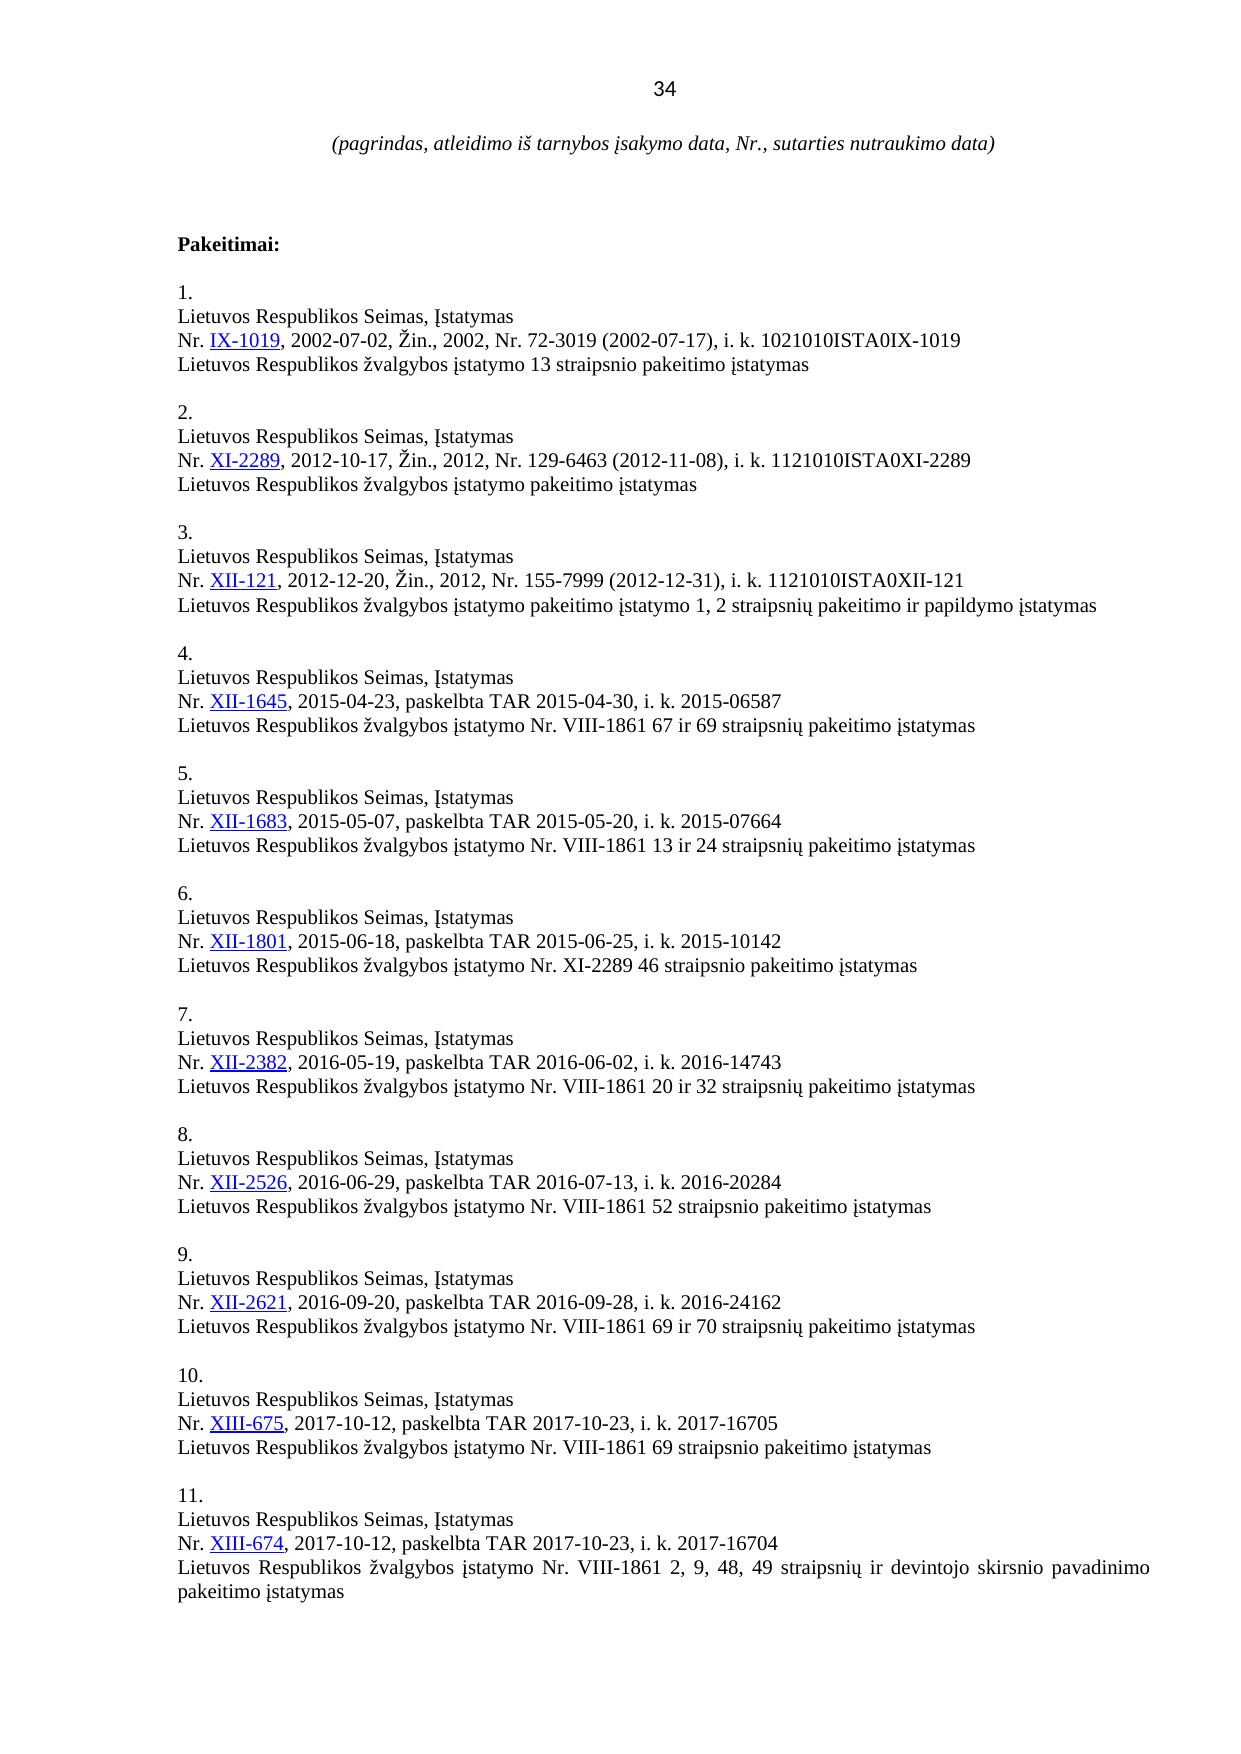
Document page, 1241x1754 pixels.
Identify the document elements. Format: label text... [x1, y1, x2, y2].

text Nr. XII-2382, 2016-05-19, paskelbta TAR 2016-06-02, i. k. 2016-14743 [177, 1050, 1152, 1074]
text Lietuvos Respublikos žvalgybos įstatymo Nr. VIII-1861 13 ir 24 straipsnių pakeitimo įstatymas [177, 833, 1152, 857]
text Lietuvos Respublikos Seimas, Įstatymas [177, 1146, 1152, 1170]
text 7. [177, 1002, 1152, 1026]
text Pakeitimai: [177, 232, 1152, 256]
text Lietuvos Respublikos žvalgybos įstatymo pakeitimo įstatymo 1, 2 straipsnių pakeitimo ir papildymo įstatymas [177, 592, 1152, 617]
text Nr. XII-2526, 2016-06-29, paskelbta TAR 2016-07-13, i. k. 2016-20284 [177, 1170, 1152, 1194]
text Lietuvos Respublikos žvalgybos įstatymo 13 straipsnio pakeitimo įstatymas [177, 352, 1152, 376]
text (pagrindas, atleidimo iš tarnybos įsakymo data, Nr., sutarties nutraukimo data) [177, 131, 1152, 155]
text 9. [177, 1242, 1152, 1266]
text Lietuvos Respublikos Seimas, Įstatymas [177, 304, 1152, 328]
text Nr. XII-2621, 2016-09-20, paskelbta TAR 2016-09-28, i. k. 2016-24162 [177, 1290, 1152, 1314]
text Lietuvos Respublikos žvalgybos įstatymo Nr. VIII-1861 2, 9, 48, 49 straipsnių ir devintojo skirsnio pavadinimo pakeitimo įstatymas [177, 1555, 1152, 1603]
text 4. [177, 641, 1152, 665]
text Lietuvos Respublikos Seimas, Įstatymas [177, 1266, 1152, 1290]
text Nr. XIII-674, 2017-10-12, paskelbta TAR 2017-10-23, i. k. 2017-16704 [177, 1531, 1152, 1555]
text Lietuvos Respublikos Seimas, Įstatymas [177, 544, 1152, 568]
text Lietuvos Respublikos Seimas, Įstatymas [177, 424, 1152, 448]
text Lietuvos Respublikos žvalgybos įstatymo pakeitimo įstatymas [177, 472, 1152, 496]
text Nr. IX-1019, 2002-07-02, Žin., 2002, Nr. 72-3019 (2002-07-17), i. k. 1021010ISTA0IX-1019 [177, 328, 1152, 352]
text Lietuvos Respublikos žvalgybos įstatymo Nr. VIII-1861 67 ir 69 straipsnių pakeitimo įstatymas [177, 713, 1152, 737]
text Lietuvos Respublikos žvalgybos įstatymo Nr. VIII-1861 69 straipsnio pakeitimo įstatymas [177, 1435, 1152, 1459]
text 1. [177, 280, 1152, 304]
text Lietuvos Respublikos Seimas, Įstatymas [177, 1507, 1152, 1531]
text Nr. XII-1683, 2015-05-07, paskelbta TAR 2015-05-20, i. k. 2015-07664 [177, 809, 1152, 833]
text Lietuvos Respublikos Seimas, Įstatymas [177, 905, 1152, 929]
text 10. [177, 1362, 1152, 1387]
text 6. [177, 881, 1152, 905]
text 2. [177, 400, 1152, 424]
text Nr. XI-2289, 2012-10-17, Žin., 2012, Nr. 129-6463 (2012-11-08), i. k. 1121010ISTA0XI-2289 [177, 448, 1152, 472]
text Nr. XIII-675, 2017-10-12, paskelbta TAR 2017-10-23, i. k. 2017-16705 [177, 1411, 1152, 1435]
text Lietuvos Respublikos Seimas, Įstatymas [177, 665, 1152, 689]
text 3. [177, 520, 1152, 544]
text Nr. XII-121, 2012-12-20, Žin., 2012, Nr. 155-7999 (2012-12-31), i. k. 1121010ISTA0XII-121 [177, 568, 1152, 592]
text 8. [177, 1122, 1152, 1146]
text Lietuvos Respublikos žvalgybos įstatymo Nr. VIII-1861 69 ir 70 straipsnių pakeitimo įstatymas [177, 1314, 1152, 1338]
text Lietuvos Respublikos Seimas, Įstatymas [177, 1026, 1152, 1050]
text Lietuvos Respublikos Seimas, Įstatymas [177, 785, 1152, 809]
text Lietuvos Respublikos žvalgybos įstatymo Nr. VIII-1861 20 ir 32 straipsnių pakeitimo įstatymas [177, 1074, 1152, 1098]
text 5. [177, 761, 1152, 785]
text Nr. XII-1801, 2015-06-18, paskelbta TAR 2015-06-25, i. k. 2015-10142 [177, 929, 1152, 953]
text Lietuvos Respublikos Seimas, Įstatymas [177, 1387, 1152, 1411]
text Lietuvos Respublikos žvalgybos įstatymo Nr. VIII-1861 52 straipsnio pakeitimo įstatymas [177, 1194, 1152, 1218]
text Nr. XII-1645, 2015-04-23, paskelbta TAR 2015-04-30, i. k. 2015-06587 [177, 689, 1152, 713]
text 11. [177, 1483, 1152, 1507]
text Lietuvos Respublikos žvalgybos įstatymo Nr. XI-2289 46 straipsnio pakeitimo įstatymas [177, 953, 1152, 977]
